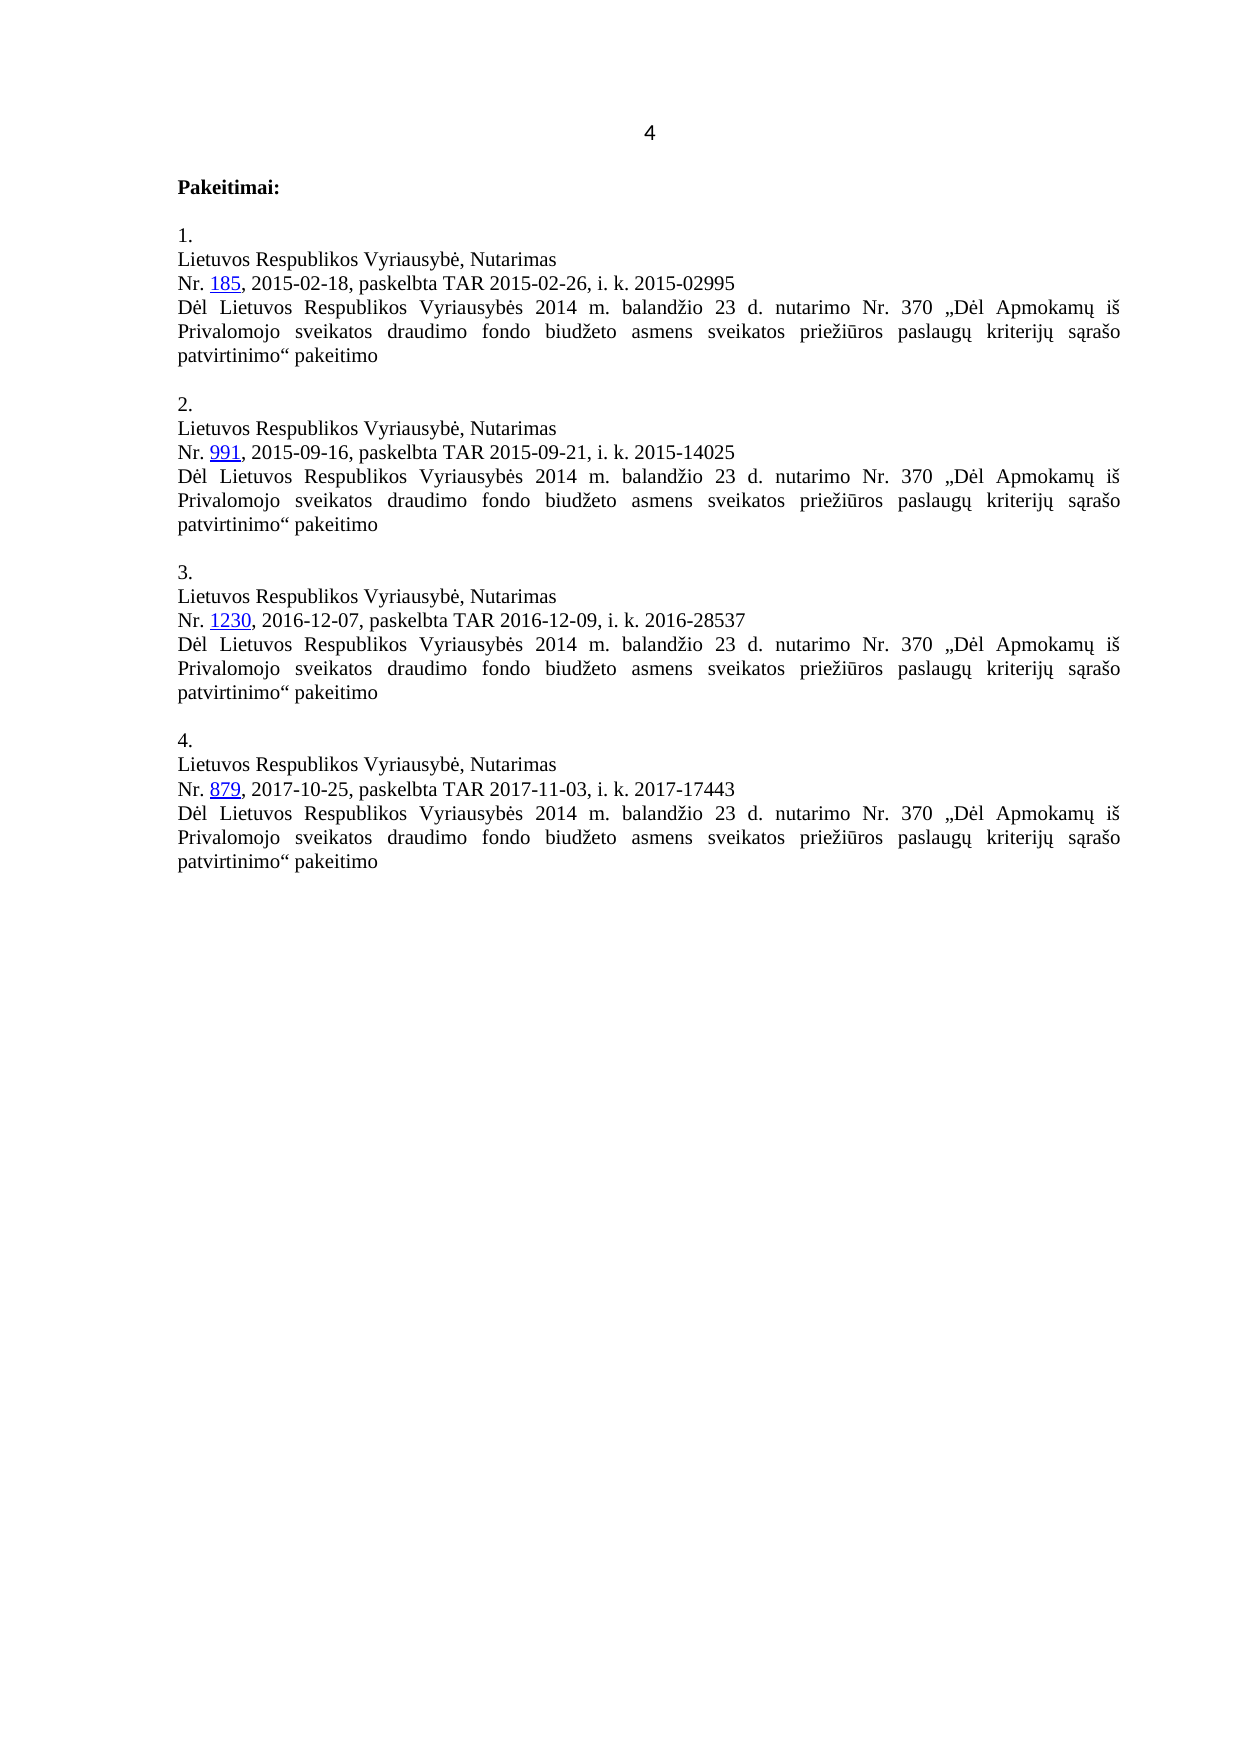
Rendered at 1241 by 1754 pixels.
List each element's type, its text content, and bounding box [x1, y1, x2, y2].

text 3. [177, 560, 1122, 584]
text 1. [177, 223, 1122, 247]
text Dėl Lietuvos Respublikos Vyriausybės 2014 m. balandžio 23 d. nutarimo Nr. 370 „Dėl Apmokamų iš Privalomojo sveikatos draudimo fondo biudžeto asmens sveikatos priežiūros paslaugų kriterijų sąrašo patvirtinimo“ pakeitimo [177, 632, 1122, 704]
text 2. [177, 391, 1122, 416]
text Nr. 879, 2017-10-25, paskelbta TAR 2017-11-03, i. k. 2017-17443 [177, 776, 1122, 801]
text Dėl Lietuvos Respublikos Vyriausybės 2014 m. balandžio 23 d. nutarimo Nr. 370 „Dėl Apmokamų iš Privalomojo sveikatos draudimo fondo biudžeto asmens sveikatos priežiūros paslaugų kriterijų sąrašo patvirtinimo“ pakeitimo [177, 295, 1122, 367]
text Lietuvos Respublikos Vyriausybė, Nutarimas [177, 752, 1122, 776]
text Lietuvos Respublikos Vyriausybė, Nutarimas [177, 247, 1122, 271]
text Pakeitimai: [177, 175, 1122, 199]
text Nr. 991, 2015-09-16, paskelbta TAR 2015-09-21, i. k. 2015-14025 [177, 439, 1122, 464]
text Dėl Lietuvos Respublikos Vyriausybės 2014 m. balandžio 23 d. nutarimo Nr. 370 „Dėl Apmokamų iš Privalomojo sveikatos draudimo fondo biudžeto asmens sveikatos priežiūros paslaugų kriterijų sąrašo patvirtinimo“ pakeitimo [177, 801, 1122, 873]
text Nr. 1230, 2016-12-07, paskelbta TAR 2016-12-09, i. k. 2016-28537 [177, 608, 1122, 632]
text 4. [177, 728, 1122, 752]
text Lietuvos Respublikos Vyriausybė, Nutarimas [177, 416, 1122, 439]
text Lietuvos Respublikos Vyriausybė, Nutarimas [177, 584, 1122, 608]
text Nr. 185, 2015-02-18, paskelbta TAR 2015-02-26, i. k. 2015-02995 [177, 271, 1122, 295]
text Dėl Lietuvos Respublikos Vyriausybės 2014 m. balandžio 23 d. nutarimo Nr. 370 „Dėl Apmokamų iš Privalomojo sveikatos draudimo fondo biudžeto asmens sveikatos priežiūros paslaugų kriterijų sąrašo patvirtinimo“ pakeitimo [177, 464, 1122, 536]
